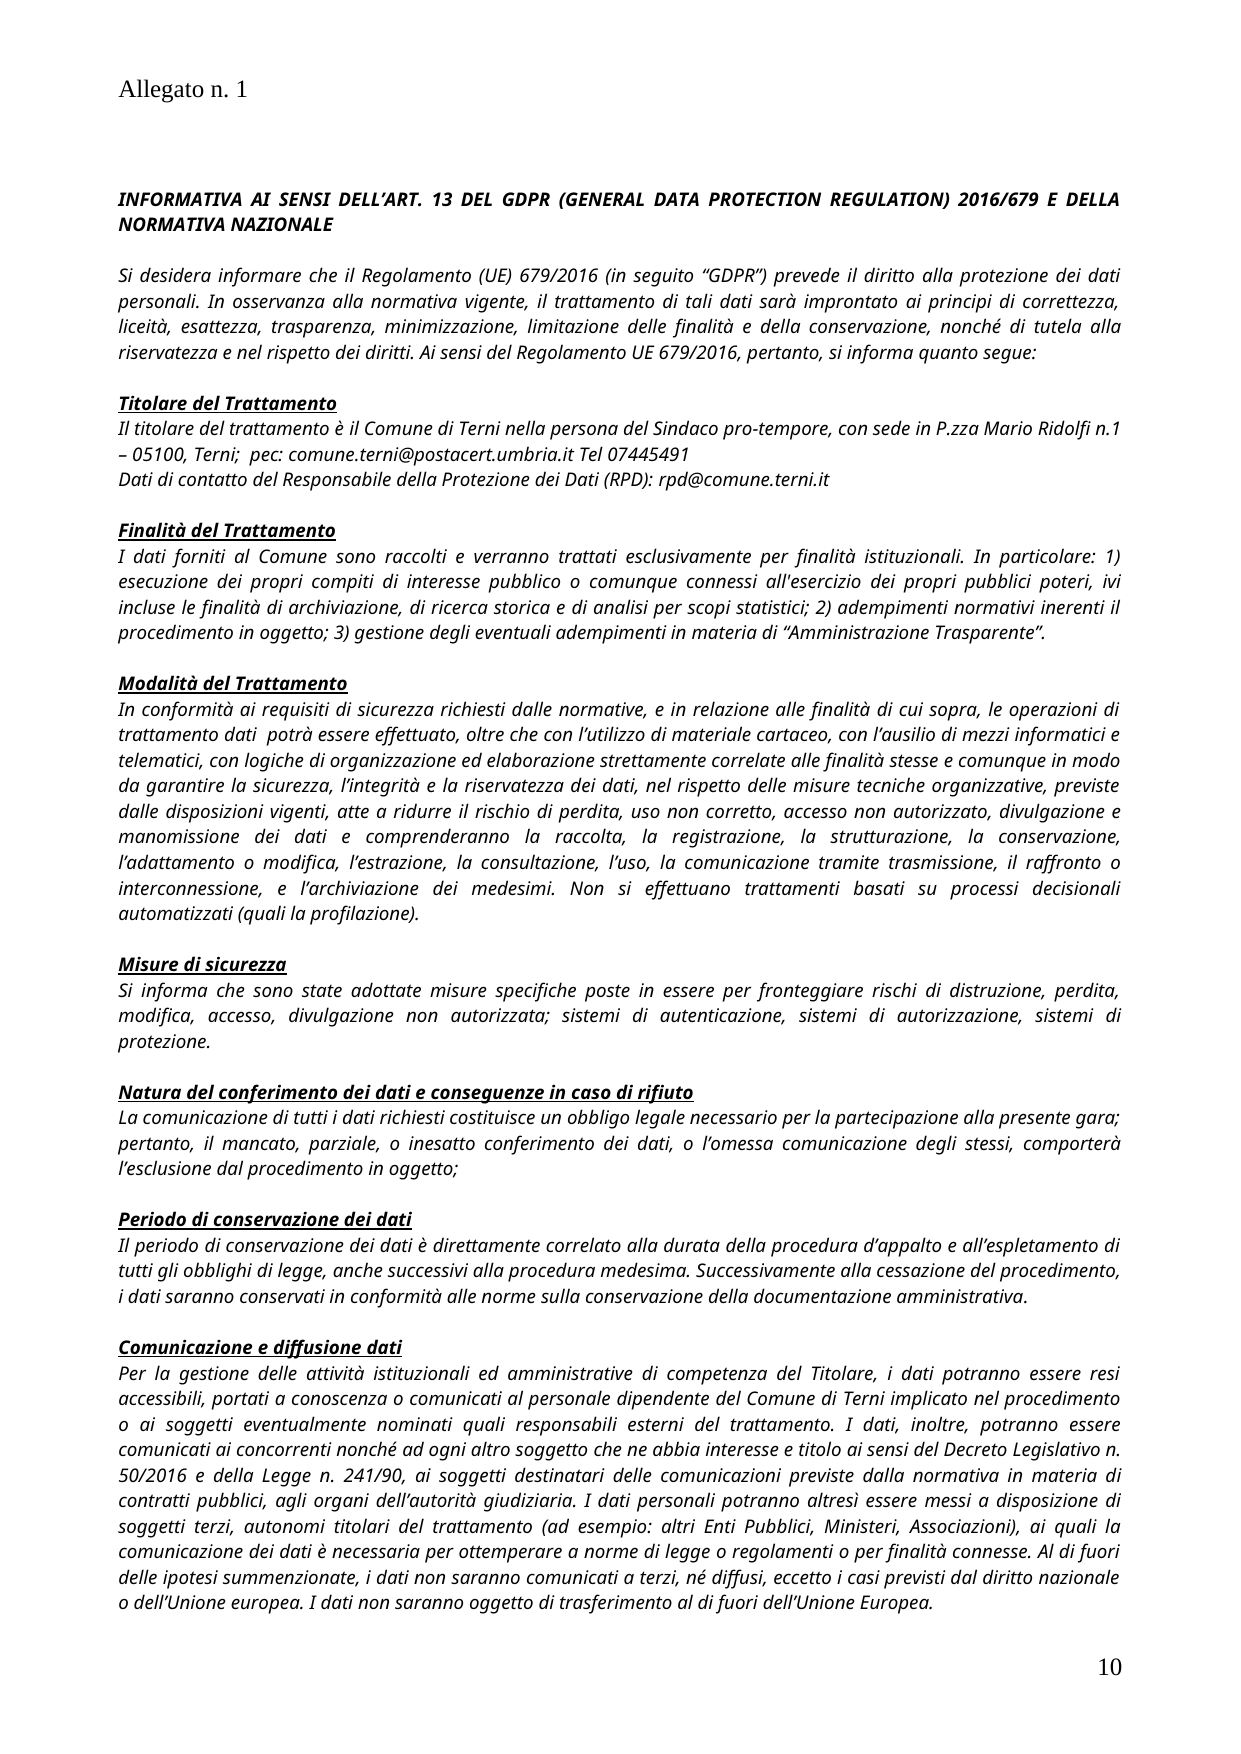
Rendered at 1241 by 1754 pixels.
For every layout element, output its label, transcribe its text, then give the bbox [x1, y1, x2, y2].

text I dati forniti al Comune sono raccolti e verranno trattati esclusivamente per finalità istituzionali. In particolare: 1) esecuzione dei propri compiti di interesse pubblico o comunque connessi all'esercizio dei propri pubblici poteri, ivi incluse le finalità di archiviazione, di ricerca storica e di analisi per scopi statistici; 2) adempimenti normativi inerenti il procedimento in oggetto; 3) gestione degli eventuali adempimenti in materia di “Amministrazione Trasparente”. [118, 543, 1122, 645]
text Per la gestione delle attività istituzionali ed amministrative di competenza del Titolare, i dati potranno essere resi accessibili, portati a conoscenza o comunicati al personale dipendente del Comune di Terni implicato nel procedimento o ai soggetti eventualmente nominati quali responsabili esterni del trattamento. I dati, inoltre, potranno essere comunicati ai concorrenti nonché ad ogni altro soggetto che ne abbia interesse e titolo ai sensi del Decreto Legislativo n. 50/2016 e della Legge n. 241/90, ai soggetti destinatari delle comunicazioni previste dalla normativa in materia di contratti pubblici, agli organi dell’autorità giudiziaria. I dati personali potranno altresì essere messi a disposizione di soggetti terzi, autonomi titolari del trattamento (ad esempio: altri Enti Pubblici, Ministeri, Associazioni), ai quali la comunicazione dei dati è necessaria per ottemperare a norme di legge o regolamenti o per finalità connesse. Al di fuori delle ipotesi summenzionate, i dati non saranno comunicati a terzi, né diffusi, eccetto i casi previsti dal diritto nazionale o dell’Unione europea. I dati non saranno oggetto di trasferimento al di fuori dell’Unione Europea. [118, 1360, 1122, 1615]
text Finalità del Trattamento [118, 518, 1122, 543]
text Periodo di conservazione dei dati [118, 1207, 1122, 1232]
text Si desidera informare che il Regolamento (UE) 679/2016 (in seguito “GDPR”) prevede il diritto alla protezione dei dati personali. In osservanza alla normativa vigente, il trattamento di tali dati sarà improntato ai principi di correttezza, liceità, esattezza, trasparenza, minimizzazione, limitazione delle finalità e della conservazione, nonché di tutela alla riservatezza e nel rispetto dei diritti. Ai sensi del Regolamento UE 679/2016, pertanto, si informa quanto segue: [118, 262, 1122, 364]
text Si informa che sono state adottate misure specifiche poste in essere per fronteggiare rischi di distruzione, perdita, modifica, accesso, divulgazione non autorizzata; sistemi di autenticazione, sistemi di autorizzazione, sistemi di protezione. [118, 977, 1122, 1053]
text Comunicazione e diffusione dati [118, 1334, 1122, 1360]
text Dati di contatto del Responsabile della Protezione dei Dati (RPD): rpd@comune.terni.it [118, 467, 1122, 492]
text Titolare del Trattamento [118, 390, 1122, 416]
text Modalità del Trattamento [118, 671, 1122, 696]
text Il periodo di conservazione dei dati è direttamente correlato alla durata della procedura d’appalto e all’espletamento di tutti gli obblighi di legge, anche successivi alla procedura medesima. Successivamente alla cessazione del procedimento, i dati saranno conservati in conformità alle norme sulla conservazione della documentazione amministrativa. [118, 1232, 1122, 1309]
text Misure di sicurezza [118, 951, 1122, 977]
text In conformità ai requisiti di sicurezza richiesti dalle normative, e in relazione alle finalità di cui sopra, le operazioni di trattamento dati potrà essere effettuato, oltre che con l’utilizzo di materiale cartaceo, con l’ausilio di mezzi informatici e telematici, con logiche di organizzazione ed elaborazione strettamente correlate alle finalità stesse e comunque in modo da garantire la sicurezza, l’integrità e la riservatezza dei dati, nel rispetto delle misure tecniche organizzative, previste dalle disposizioni vigenti, atte a ridurre il rischio di perdita, uso non corretto, accesso non autorizzato, divulgazione e manomissione dei dati e comprenderanno la raccolta, la registrazione, la strutturazione, la conservazione, l’adattamento o modifica, l’estrazione, la consultazione, l’uso, la comunicazione tramite trasmissione, il raffronto o interconnessione, e l’archiviazione dei medesimi. Non si effettuano trattamenti basati su processi decisionali automatizzati (quali la profilazione). [118, 696, 1122, 926]
text Il titolare del trattamento è il Comune di Terni nella persona del Sindaco pro-tempore, con sede in P.zza Mario Ridolfi n.1 – 05100, Terni; pec: comune.terni@postacert.umbria.it Tel 07445491 [118, 416, 1122, 467]
text La comunicazione di tutti i dati richiesti costituisce un obbligo legale necessario per la partecipazione alla presente gara; pertanto, il mancato, parziale, o inesatto conferimento dei dati, o l’omessa comunicazione degli stessi, comporterà l’esclusione dal procedimento in oggetto; [118, 1104, 1122, 1181]
text INFORMATIVA AI SENSI DELL’ART. 13 DEL GDPR (GENERAL DATA PROTECTION REGULATION) 2016/679 E DELLA NORMATIVA NAZIONALE [118, 186, 1122, 237]
text Natura del conferimento dei dati e conseguenze in caso di rifiuto [118, 1079, 1122, 1104]
